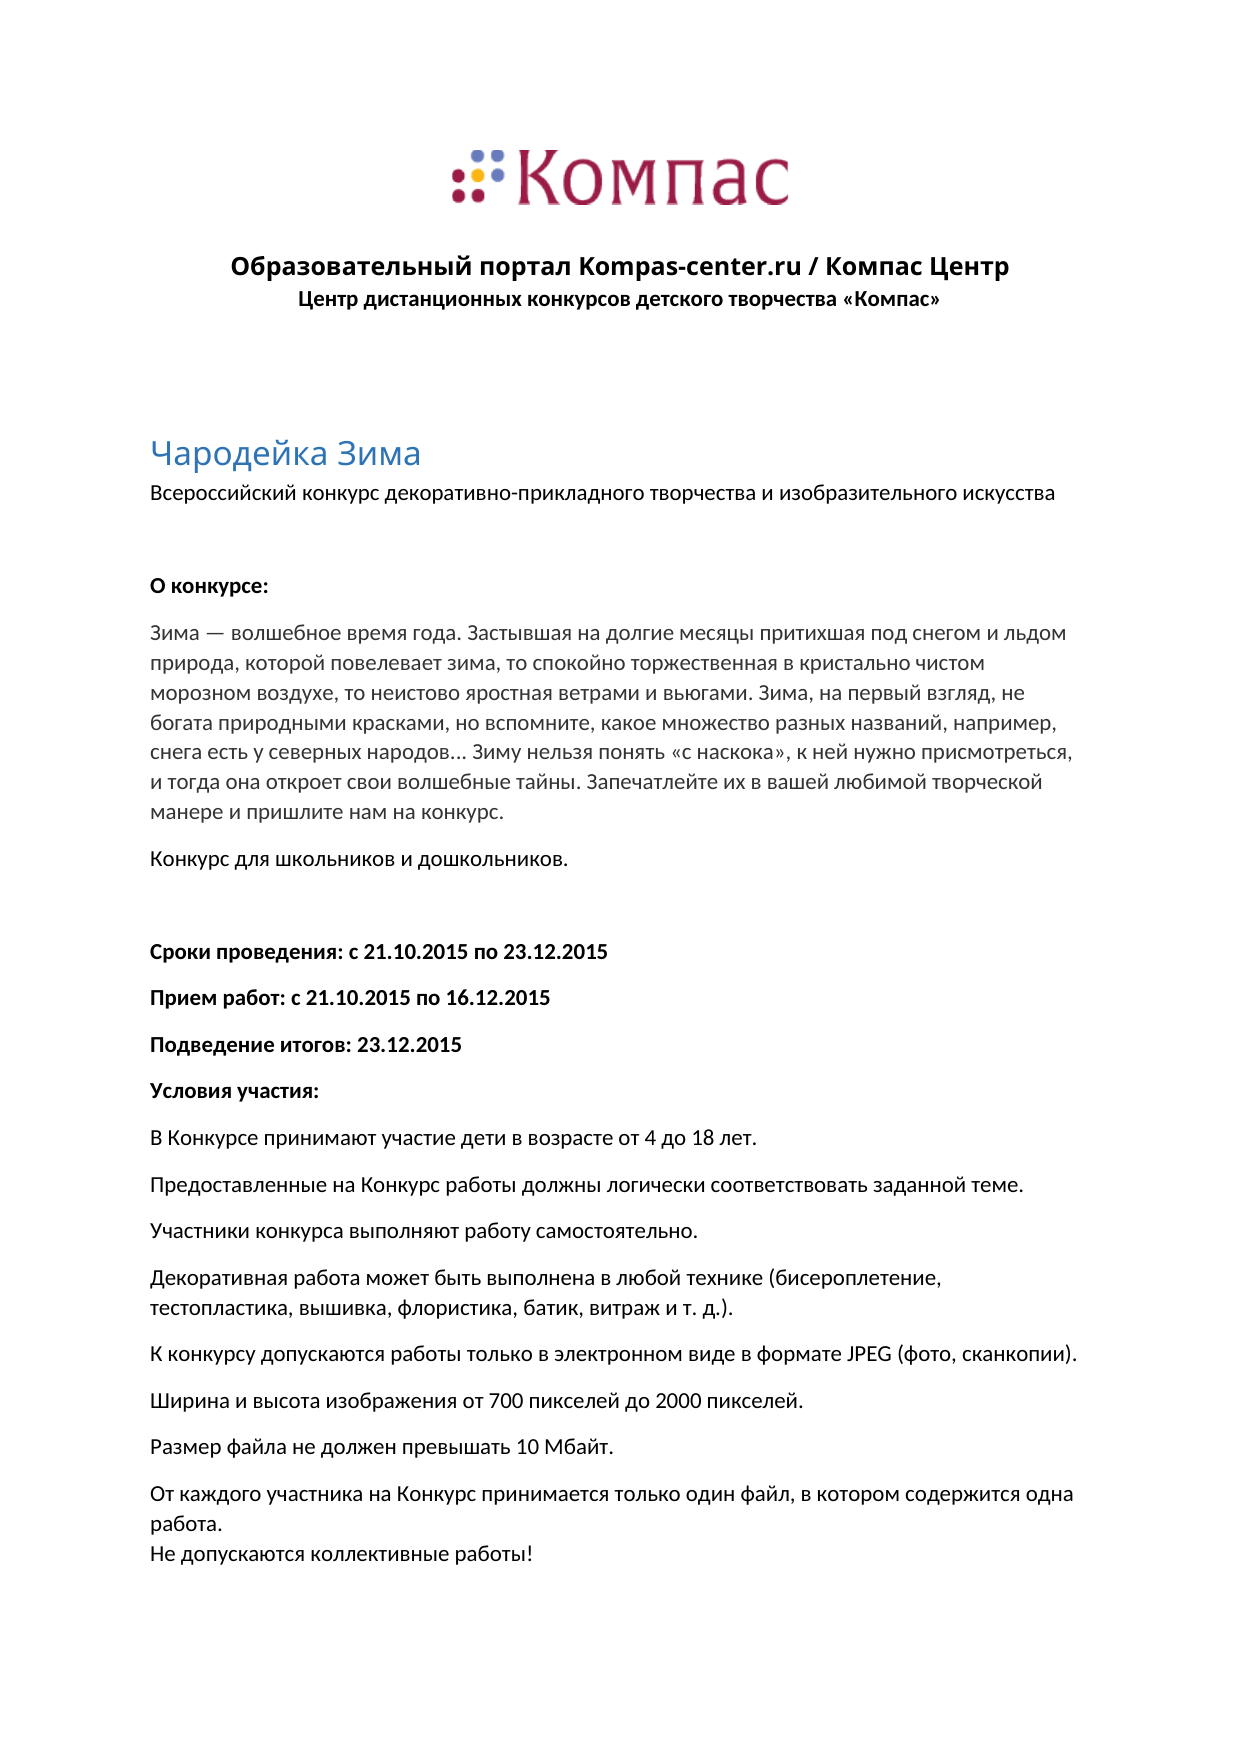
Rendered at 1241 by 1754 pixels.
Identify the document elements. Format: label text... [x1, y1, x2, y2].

subtitle Чародейка Зима [150, 430, 1090, 475]
text Сроки проведения: с 21.10.2015 по 23.12.2015 [150, 937, 1090, 965]
text Прием работ: с 21.10.2015 по 16.12.2015 [150, 983, 1090, 1012]
text К конкурсу допускаются работы только в электронном виде в формате JPEG (фото, сканкопии). [150, 1339, 1090, 1367]
text Ширина и высота изображения от 700 пикселей до 2000 пикселей. [150, 1386, 1090, 1414]
text Подведение итогов: 23.12.2015 [150, 1030, 1090, 1058]
text Зима — волшебное время года. Застывшая на долгие месяцы притихшая под снегом и льдом природа, которой повелевает зима, то спокойно торжественная в кристально чистом морозном воздухе, то неистово яростная ветрами и вьюгами. Зима, на первый взгляд, не богата природными красками, но вспомните, какое множество разных названий, например, снега есть у северных народов... Зиму нельзя понять «с наскока», к ней нужно присмотреться, и тогда она откроет свои волшебные тайны. Запечатлейте их в вашей любимой творческой манере и пришлите нам на конкурс. [150, 618, 1090, 825]
text О конкурсе: [150, 571, 1090, 599]
text Всероссийский конкурс декоративно-прикладного творчества и изобразительного искусства [150, 478, 1090, 506]
text От каждого участника на Конкурс принимается только один файл, в котором содержится одна работа. Не допускаются коллективные работы! [150, 1479, 1090, 1567]
text Декоративная работа может быть выполнена в любой технике (бисероплетение, тестопластика, вышивка, флористика, батик, витраж и т. д.). [150, 1263, 1090, 1321]
text Условия участия: [150, 1077, 1090, 1105]
text Конкурс для школьников и дошкольников. [150, 844, 1090, 872]
text В Конкурсе принимают участие дети в возрасте от 4 до 18 лет. [150, 1123, 1090, 1151]
text Центр дистанционных конкурсов детского творчества «Компас» [150, 284, 1090, 313]
subtitle Образовательный портал Kompas-center.ru / Компас Центр [150, 248, 1090, 282]
text Участники конкурса выполняют работу самостоятельно. [150, 1216, 1090, 1244]
text Размер файла не должен превышать 10 Мбайт. [150, 1432, 1090, 1461]
text Предоставленные на Конкурс работы должны логически соответствовать заданной теме. [150, 1170, 1090, 1198]
